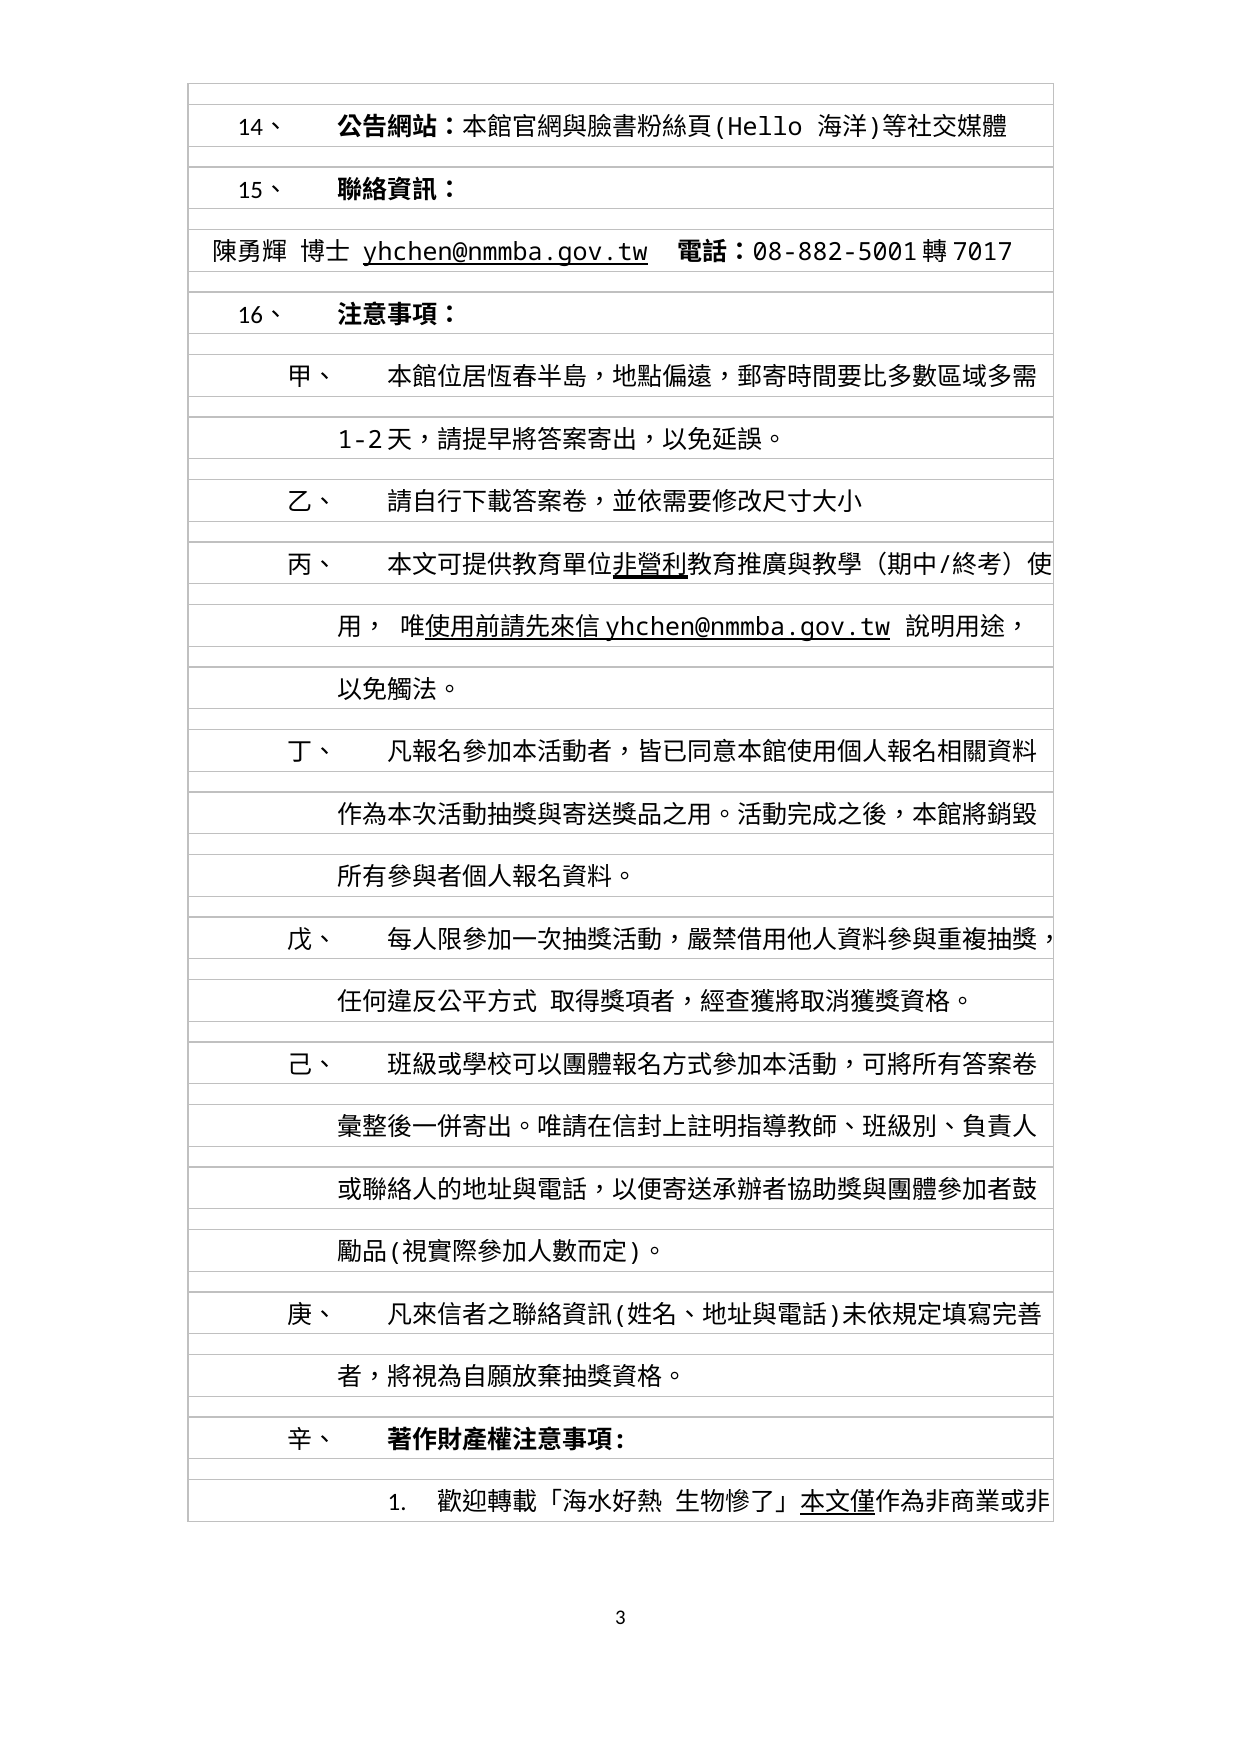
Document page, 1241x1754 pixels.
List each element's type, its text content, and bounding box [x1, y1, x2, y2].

list 注意事項： [237, 293, 1053, 333]
list 每人限參加一次抽獎活動，嚴禁借用他人資料參與重複抽獎，任何違反公平方式 取得獎項者，經查獲將取消獲獎資格。 [287, 918, 1053, 958]
list [287, 834, 1053, 854]
list 作為本次活動抽獎與寄送獎品之用。活動完成之後，本館將銷毀 [287, 793, 1053, 833]
list 每人限參加一次抽獎活動，嚴禁借用他人資料參與重複抽獎，任何違反公平方式 取得獎項者，經查獲將取消獲獎資格。 [287, 959, 1053, 979]
text [189, 209, 1053, 229]
list 1-2天，請提早將答案寄出，以免延誤。 [287, 418, 1053, 458]
list [287, 1022, 1053, 1041]
list [287, 1209, 1053, 1229]
list [287, 334, 1053, 354]
list [387, 1459, 1053, 1479]
list [287, 522, 1053, 541]
list 本館位居恆春半島，地點偏遠，郵寄時間要比多數區域多需 [287, 355, 1053, 396]
list [287, 709, 1053, 729]
list 請自行下載答案卷，並依需要修改尺寸大小 [287, 480, 1053, 521]
list [287, 459, 1053, 479]
list 或聯絡人的地址與電話，以便寄送承辦者協助獎與團體參加者鼓 [287, 1168, 1053, 1208]
list [237, 84, 1053, 104]
list [287, 1147, 1053, 1166]
list 勵品(視實際參加人數而定)。 [287, 1230, 1053, 1271]
list [287, 1397, 1053, 1416]
list 著作財產權注意事項: [287, 1418, 1053, 1458]
list 聯絡資訊： [237, 168, 1053, 208]
list [287, 772, 1053, 791]
list 凡來信者之聯絡資訊(姓名、地址與電話)未依規定填寫完善 [287, 1293, 1053, 1333]
list 彙整後一併寄出。唯請在信封上註明指導教師、班級別、負責人 [287, 1105, 1053, 1146]
list 每人限參加一次抽獎活動，嚴禁借用他人資料參與重複抽獎，任何違反公平方式 取得獎項者，經查獲將取消獲獎資格。 [287, 980, 1053, 1021]
list [287, 584, 1053, 604]
text 陳勇輝 博士 yhchen@nmmba.gov.tw 電話：08-882-5001轉7017 [189, 230, 1053, 271]
list [287, 647, 1053, 666]
list 本文可提供教育單位非營利教育推廣與教學（期中/終考）使 [287, 543, 1053, 583]
list [287, 1084, 1053, 1104]
list [237, 272, 1053, 291]
list 者，將視為自願放棄抽獎資格。 [287, 1355, 1053, 1396]
list [287, 1334, 1053, 1354]
list 所有參與者個人報名資料。 [287, 855, 1053, 896]
list [287, 1272, 1053, 1291]
list 用， 唯使用前請先來信yhchen@nmmba.gov.tw 說明用途， [287, 605, 1053, 646]
list [237, 147, 1053, 166]
list 以免觸法。 [287, 668, 1053, 708]
list [287, 397, 1053, 416]
list 凡報名參加本活動者，皆已同意本館使用個人報名相關資料 [287, 730, 1053, 771]
list 公告網站：本館官網與臉書粉絲頁(Hello 海洋)等社交媒體 [237, 105, 1053, 146]
list 歡迎轉載「海水好熱 生物慘了」本文僅作為非商業或非 [387, 1480, 1053, 1521]
list 每人限參加一次抽獎活動，嚴禁借用他人資料參與重複抽獎，任何違反公平方式 取得獎項者，經查獲將取消獲獎資格。 [287, 897, 1053, 916]
list 班級或學校可以團體報名方式參加本活動，可將所有答案卷 [287, 1043, 1053, 1083]
